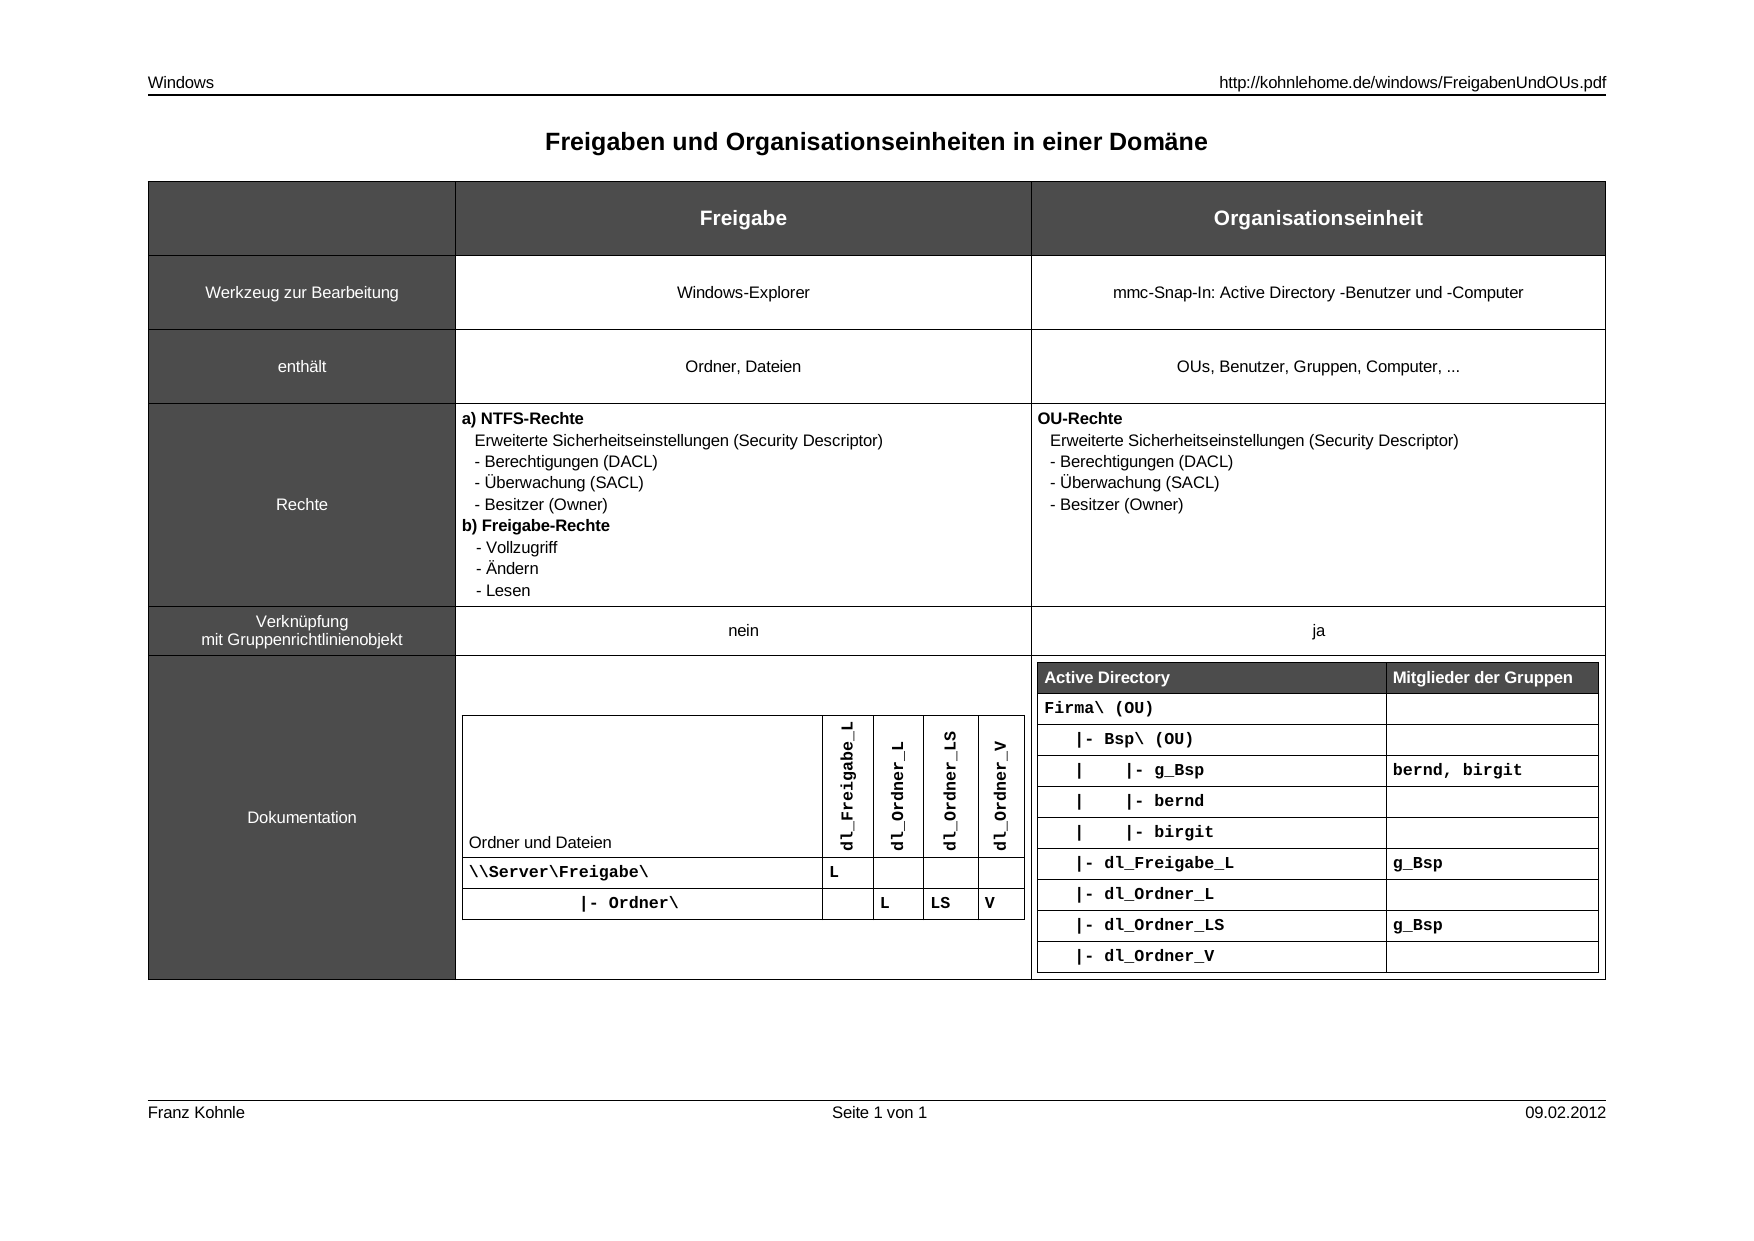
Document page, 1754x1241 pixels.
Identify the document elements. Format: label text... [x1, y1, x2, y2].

table_header Mitglieder der Gruppen [1387, 663, 1598, 693]
table_cell OUs, Benutzer, Gruppen, Computer, ... [1032, 330, 1605, 403]
table_cell [874, 858, 923, 888]
table_cell L [874, 889, 923, 919]
table_cell | |- g_Bsp [1038, 756, 1386, 786]
table_cell a) NTFS-Rechte Erweiterte Sicherheitseinstellungen (Security Descriptor) - Berechtigungen (DACL) - Überwachung (SACL) - Besitzer (Owner) b) Freigabe-Rechte - Vollzugriff - Ändern - Lesen [456, 404, 1031, 606]
table_header Ordner und Dateien [463, 716, 822, 857]
table_cell [924, 858, 978, 888]
table_cell |- Bsp\ (OU) [1038, 725, 1386, 755]
table_cell [1387, 787, 1598, 817]
table_cell [1387, 725, 1598, 755]
title Freigaben und Organisationseinheiten in einer Domäne [148, 128, 1606, 156]
table_cell bernd, birgit [1387, 756, 1598, 786]
table_cell [1387, 880, 1598, 910]
table_cell L [823, 858, 873, 888]
table_cell Rechte [149, 404, 455, 606]
table_cell | |- birgit [1038, 818, 1386, 848]
table_cell mmc-Snap-In: Active Directory -Benutzer und -Computer [1032, 256, 1605, 329]
table_cell V [979, 889, 1024, 919]
table_cell nein [456, 607, 1031, 655]
table_header Organisationseinheit [1032, 182, 1605, 255]
table_cell [456, 656, 1031, 979]
table_header Active Directory [1038, 663, 1386, 693]
table_cell LS [924, 889, 978, 919]
table_cell |- Ordner\ [463, 889, 822, 919]
table_cell Firma\ (OU) [1038, 694, 1386, 724]
table_header [149, 182, 455, 255]
table_header dl_Freigabe_L [823, 716, 873, 857]
table_cell g_Bsp [1387, 849, 1598, 879]
table_cell \\Server\Freigabe\ [463, 858, 822, 888]
table_header Freigabe [456, 182, 1031, 255]
table_cell [1387, 942, 1598, 972]
table_cell [1032, 656, 1605, 979]
table_header dl_Ordner_V [979, 716, 1024, 857]
table_cell [1387, 818, 1598, 848]
table_cell g_Bsp [1387, 911, 1598, 941]
table_cell Verknüpfung mit Gruppenrichtlinienobjekt [149, 607, 455, 655]
table_cell |- dl_Ordner_L [1038, 880, 1386, 910]
table_cell [823, 889, 873, 919]
table_cell [1387, 694, 1598, 724]
table_cell enthält [149, 330, 455, 403]
table_cell |- dl_Ordner_V [1038, 942, 1386, 972]
table_cell Werkzeug zur Bearbeitung [149, 256, 455, 329]
table_header dl_Ordner_LS [924, 716, 978, 857]
table_cell Windows-Explorer [456, 256, 1031, 329]
table_cell |- dl_Freigabe_L [1038, 849, 1386, 879]
table_cell [979, 858, 1024, 888]
table_cell OU-Rechte Erweiterte Sicherheitseinstellungen (Security Descriptor) - Berechtigungen (DACL) - Überwachung (SACL) - Besitzer (Owner) [1032, 404, 1605, 606]
table_cell Ordner, Dateien [456, 330, 1031, 403]
table_cell | |- bernd [1038, 787, 1386, 817]
table_cell ja [1032, 607, 1605, 655]
table_cell |- dl_Ordner_LS [1038, 911, 1386, 941]
table_cell Dokumentation [149, 656, 455, 979]
table_header dl_Ordner_L [874, 716, 923, 857]
